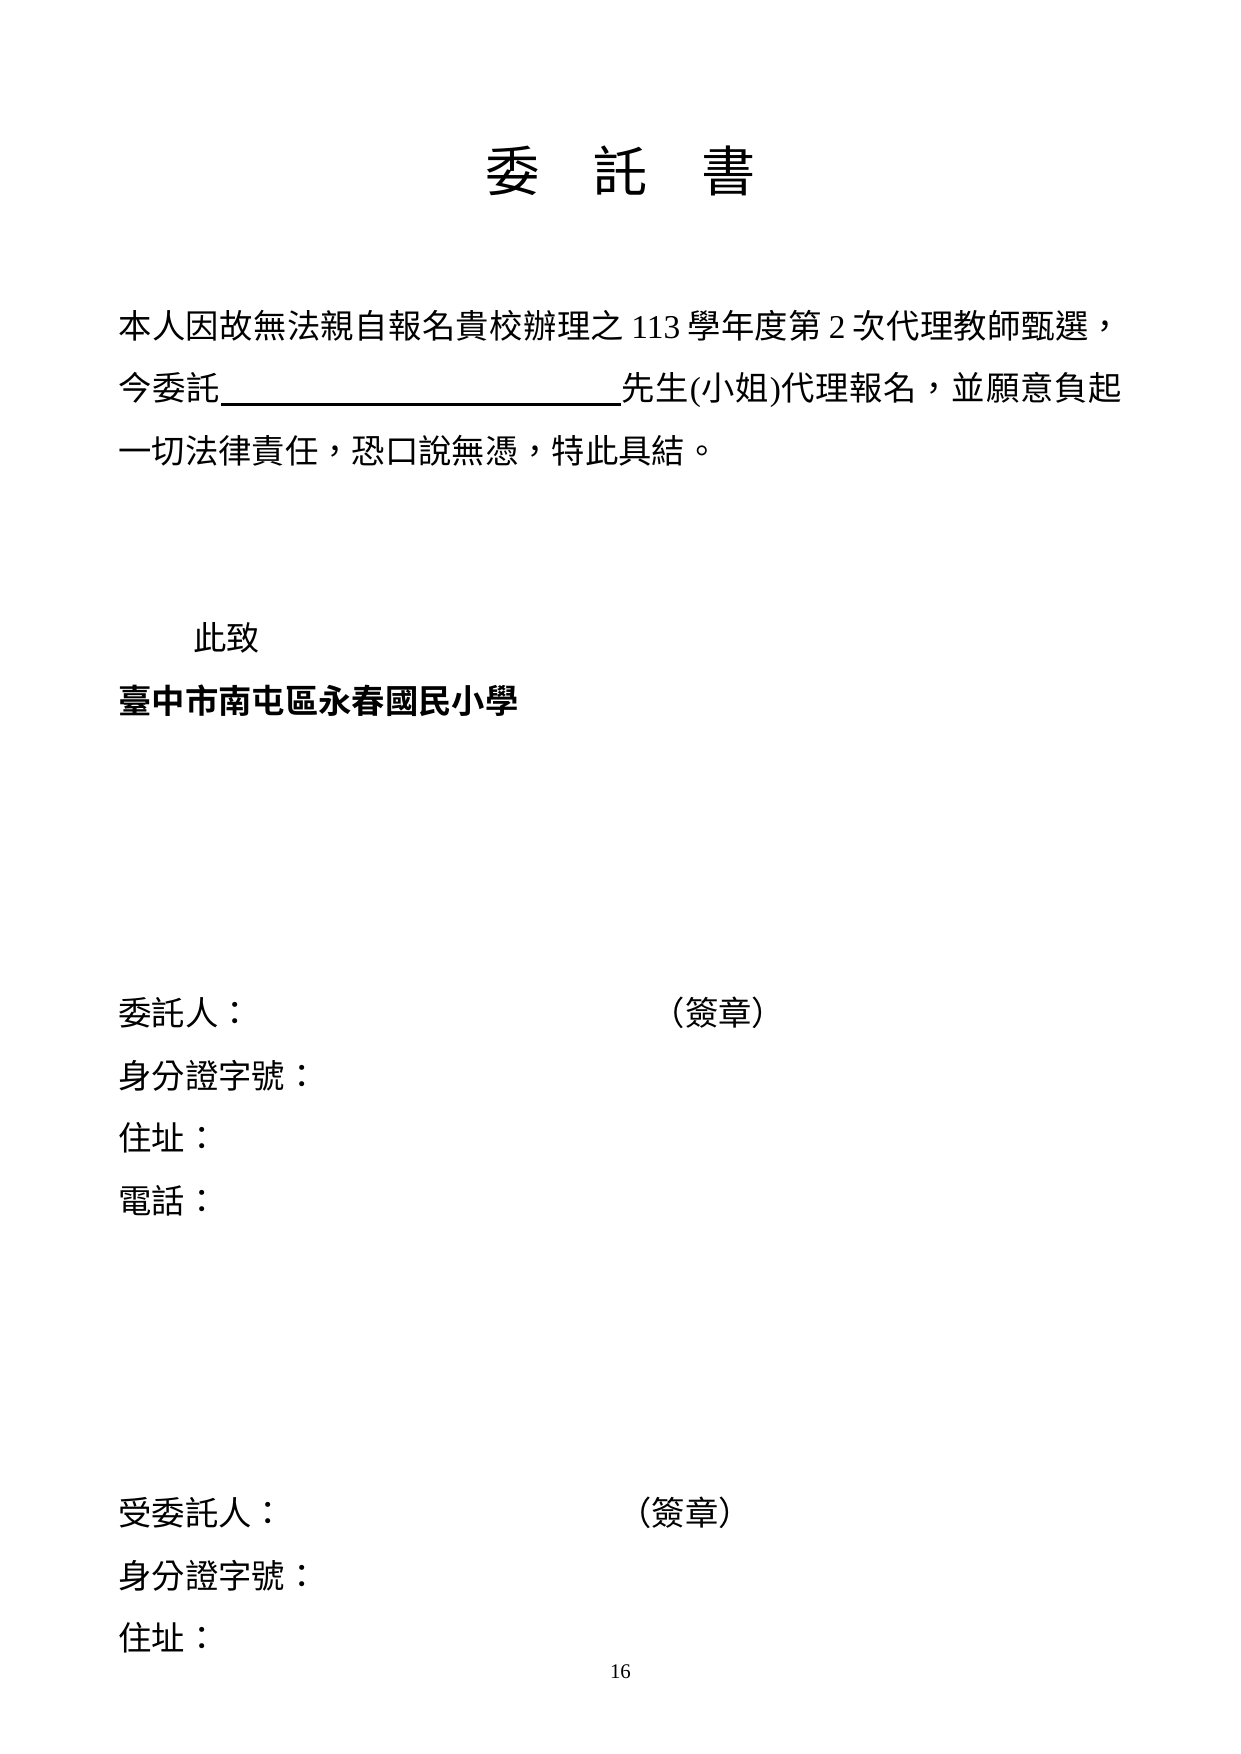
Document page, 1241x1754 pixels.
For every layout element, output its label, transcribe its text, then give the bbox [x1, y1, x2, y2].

text 身分證字號： [118, 1532, 1122, 1594]
text 電話： [118, 1157, 1122, 1219]
text 受委託人： （簽章） [118, 1469, 1122, 1532]
text 臺中市南屯區永春國民小學 [118, 657, 1122, 719]
text 住址： [118, 1094, 1122, 1157]
text 住址： [118, 1594, 1122, 1657]
text 本人因故無法親自報名貴校辦理之113學年度第2次代理教師甄選，今委託 先生(小姐)代理報名，並願意負起一切法律責任，恐口說無憑，特此具結。 [118, 282, 1122, 469]
text 身分證字號： [118, 1032, 1122, 1094]
text 此致 [118, 594, 1122, 657]
text 委託人： （簽章） [118, 969, 1122, 1032]
text 委 託 書 [118, 94, 1122, 219]
